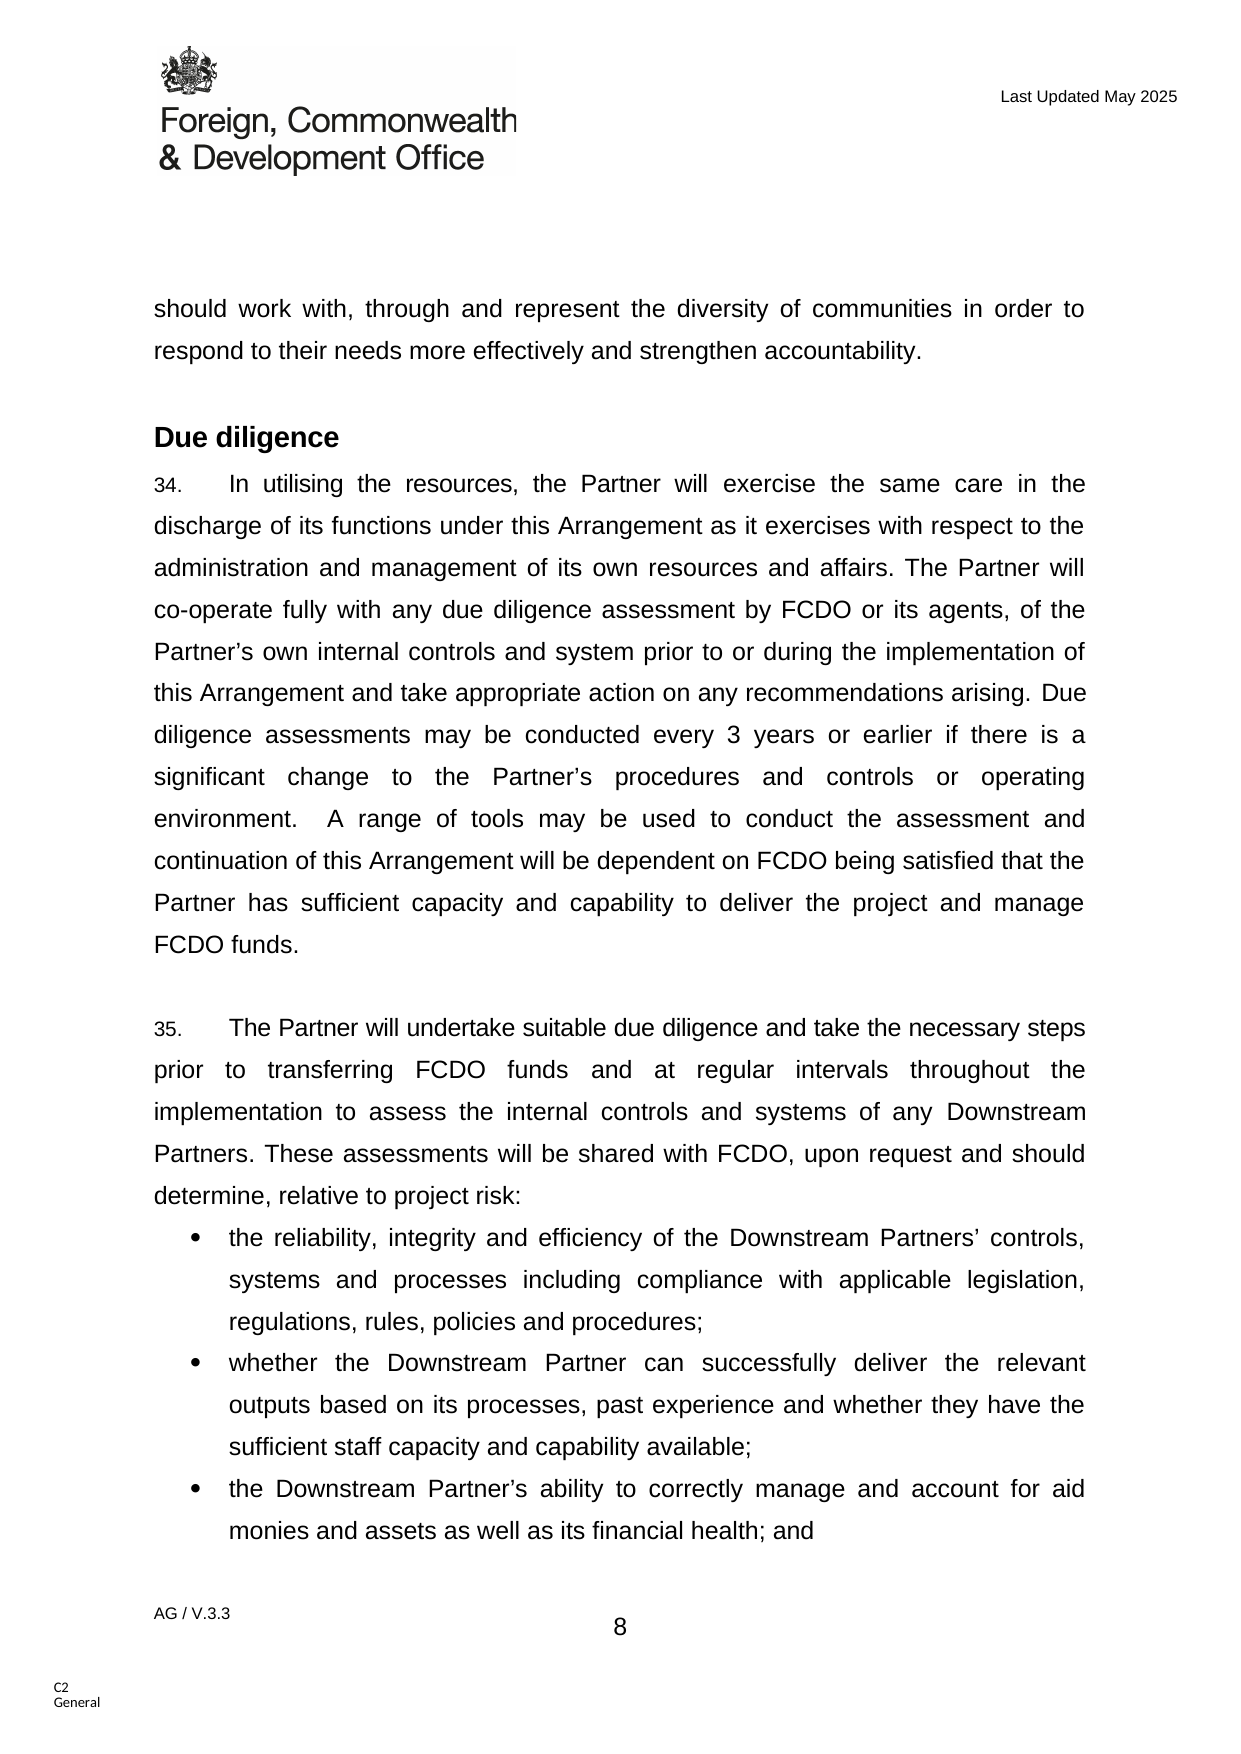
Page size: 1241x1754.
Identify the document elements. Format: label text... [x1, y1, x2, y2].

list In utilising the resources, the Partner will exercise the same care in the discharge of its functions under this Arrangement as it exercises with respect to the administration and management of its own resources and affairs. The Partner will co-operate fully with any due diligence assessment by FCDO or its agents, of the Partner’s own internal controls and system prior to or during the implementation of this Arrangement and take appropriate action on any recommendations arising. Due diligence assessments may be conducted every 3 years or earlier if there is a significant change to the Partner’s procedures and controls or operating environment. A range of tools may be used to conduct the assessment and continuation of this Arrangement will be dependent on FCDO being satisfied that the Partner has sufficient capacity and capability to deliver the project and manage FCDO funds. [153, 470, 1087, 958]
list the reliability, integrity and efficiency of the Downstream Partners’ controls, systems and processes including compliance with applicable legislation, regulations, rules, policies and procedures; [191, 1223, 1087, 1335]
picture [157, 46, 517, 176]
list The Partner will undertake suitable due diligence and take the necessary steps prior to transferring FCDO funds and at regular intervals throughout the implementation to assess the internal controls and systems of any Downstream Partners. These assessments will be shared with FCDO, upon request and should determine, relative to project risk: [153, 1014, 1087, 1209]
list should work with, through and represent the diversity of communities in order to respond to their needs more effectively and strengthen accountability. [153, 295, 1087, 365]
list whether the Downstream Partner can successfully deliver the relevant outputs based on its processes, past experience and whether they have the sufficient staff capacity and capability available; [191, 1349, 1087, 1461]
list the Downstream Partner’s ability to correctly manage and account for aid monies and assets as well as its financial health; and [191, 1475, 1087, 1545]
text Due diligence [153, 421, 1087, 453]
